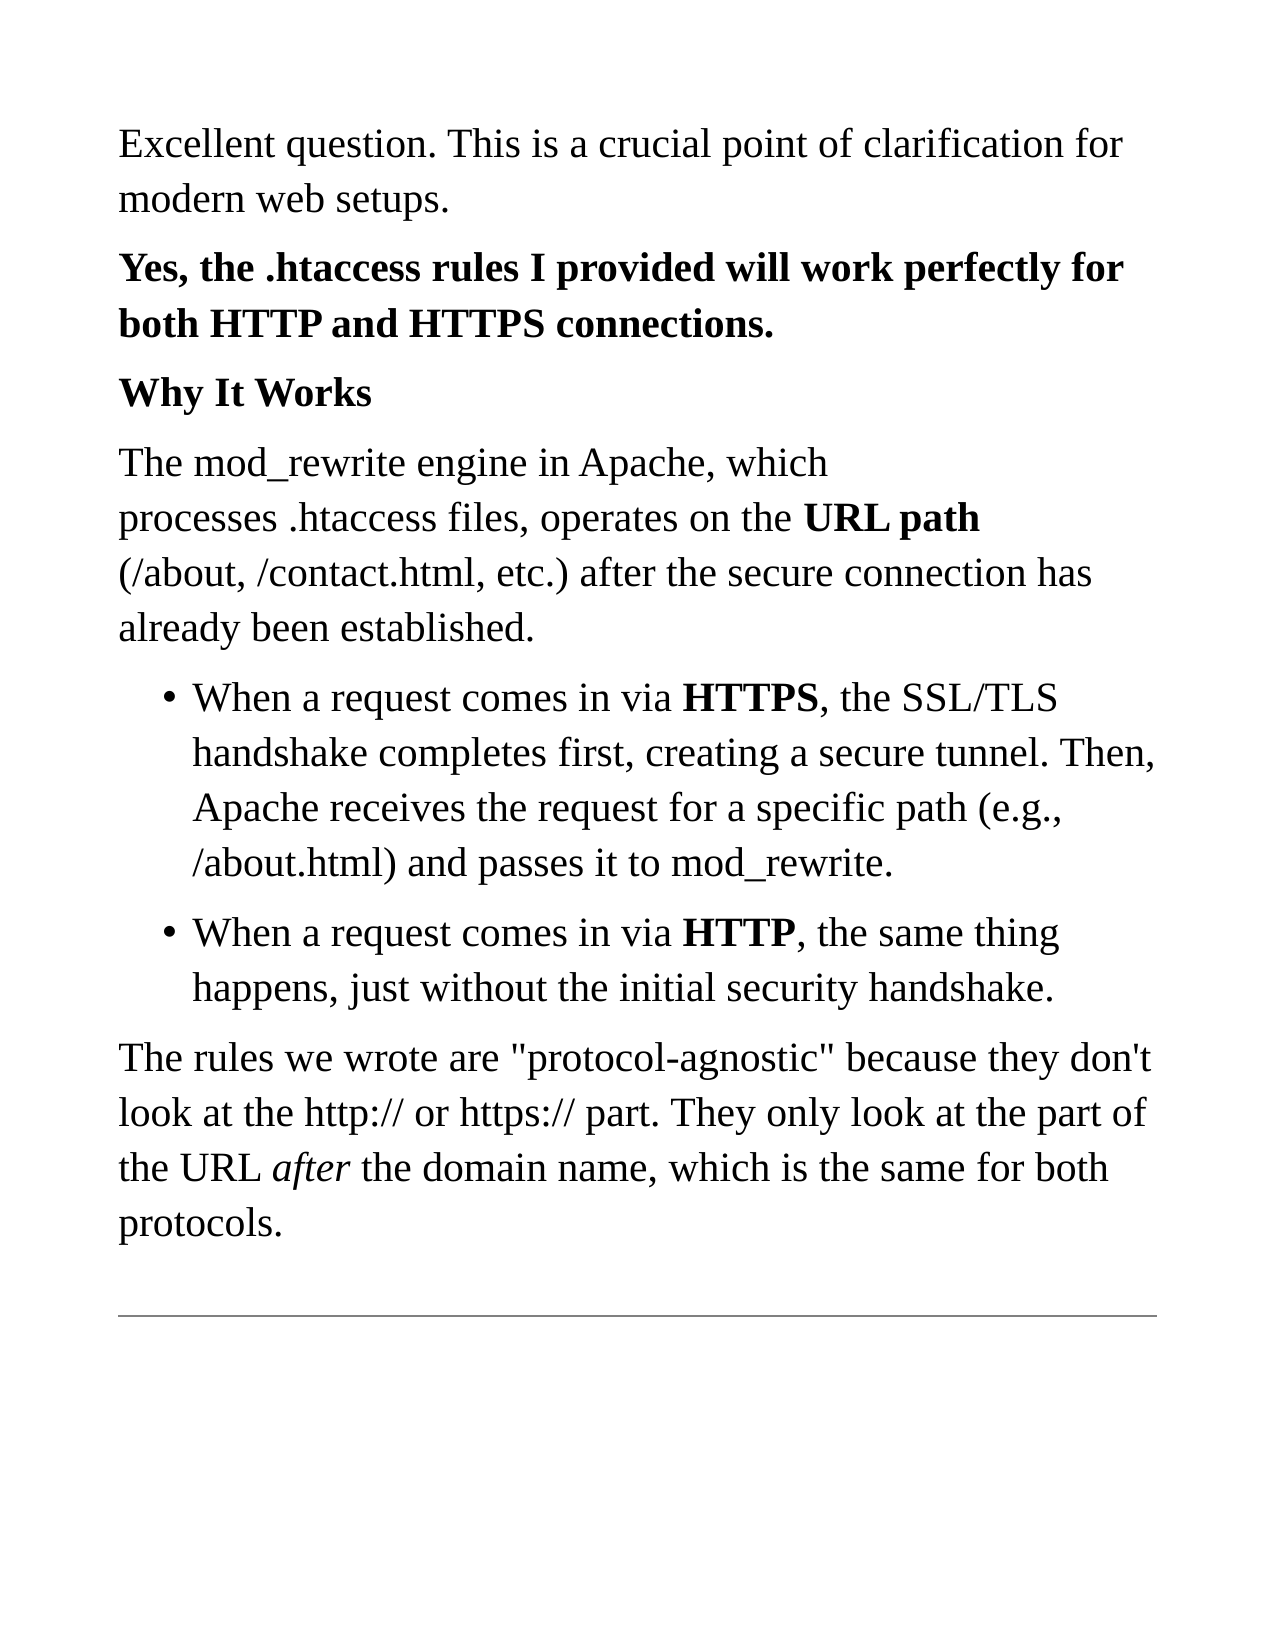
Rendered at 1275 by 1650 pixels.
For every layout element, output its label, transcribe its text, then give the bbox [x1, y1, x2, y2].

list When a request comes in via HTTPS, the SSL/TLS handshake completes first, creating a secure tunnel. Then, Apache receives the request for a specific path (e.g., /about.html) and passes it to mod_rewrite. [162, 672, 1157, 886]
text The mod_rewrite engine in Apache, which processes .htaccess files, operates on the URL path (/about, /contact.html, etc.) after the secure connection has already been established. [118, 437, 1157, 651]
text Yes, the .htaccess rules I provided will work perfectly for both HTTP and HTTPS connections. [118, 243, 1157, 346]
list When a request comes in via HTTP, the same thing happens, just without the initial security handshake. [162, 907, 1157, 1011]
text Excellent question. This is a crucial point of clarification for modern web setups. [118, 118, 1157, 221]
subtitle Why It Works [118, 368, 1157, 416]
text The rules we wrote are "protocol-agnostic" because they don't look at the http:// or https:// part. They only look at the part of the URL after the domain name, which is the same for both protocols. [118, 1032, 1157, 1246]
